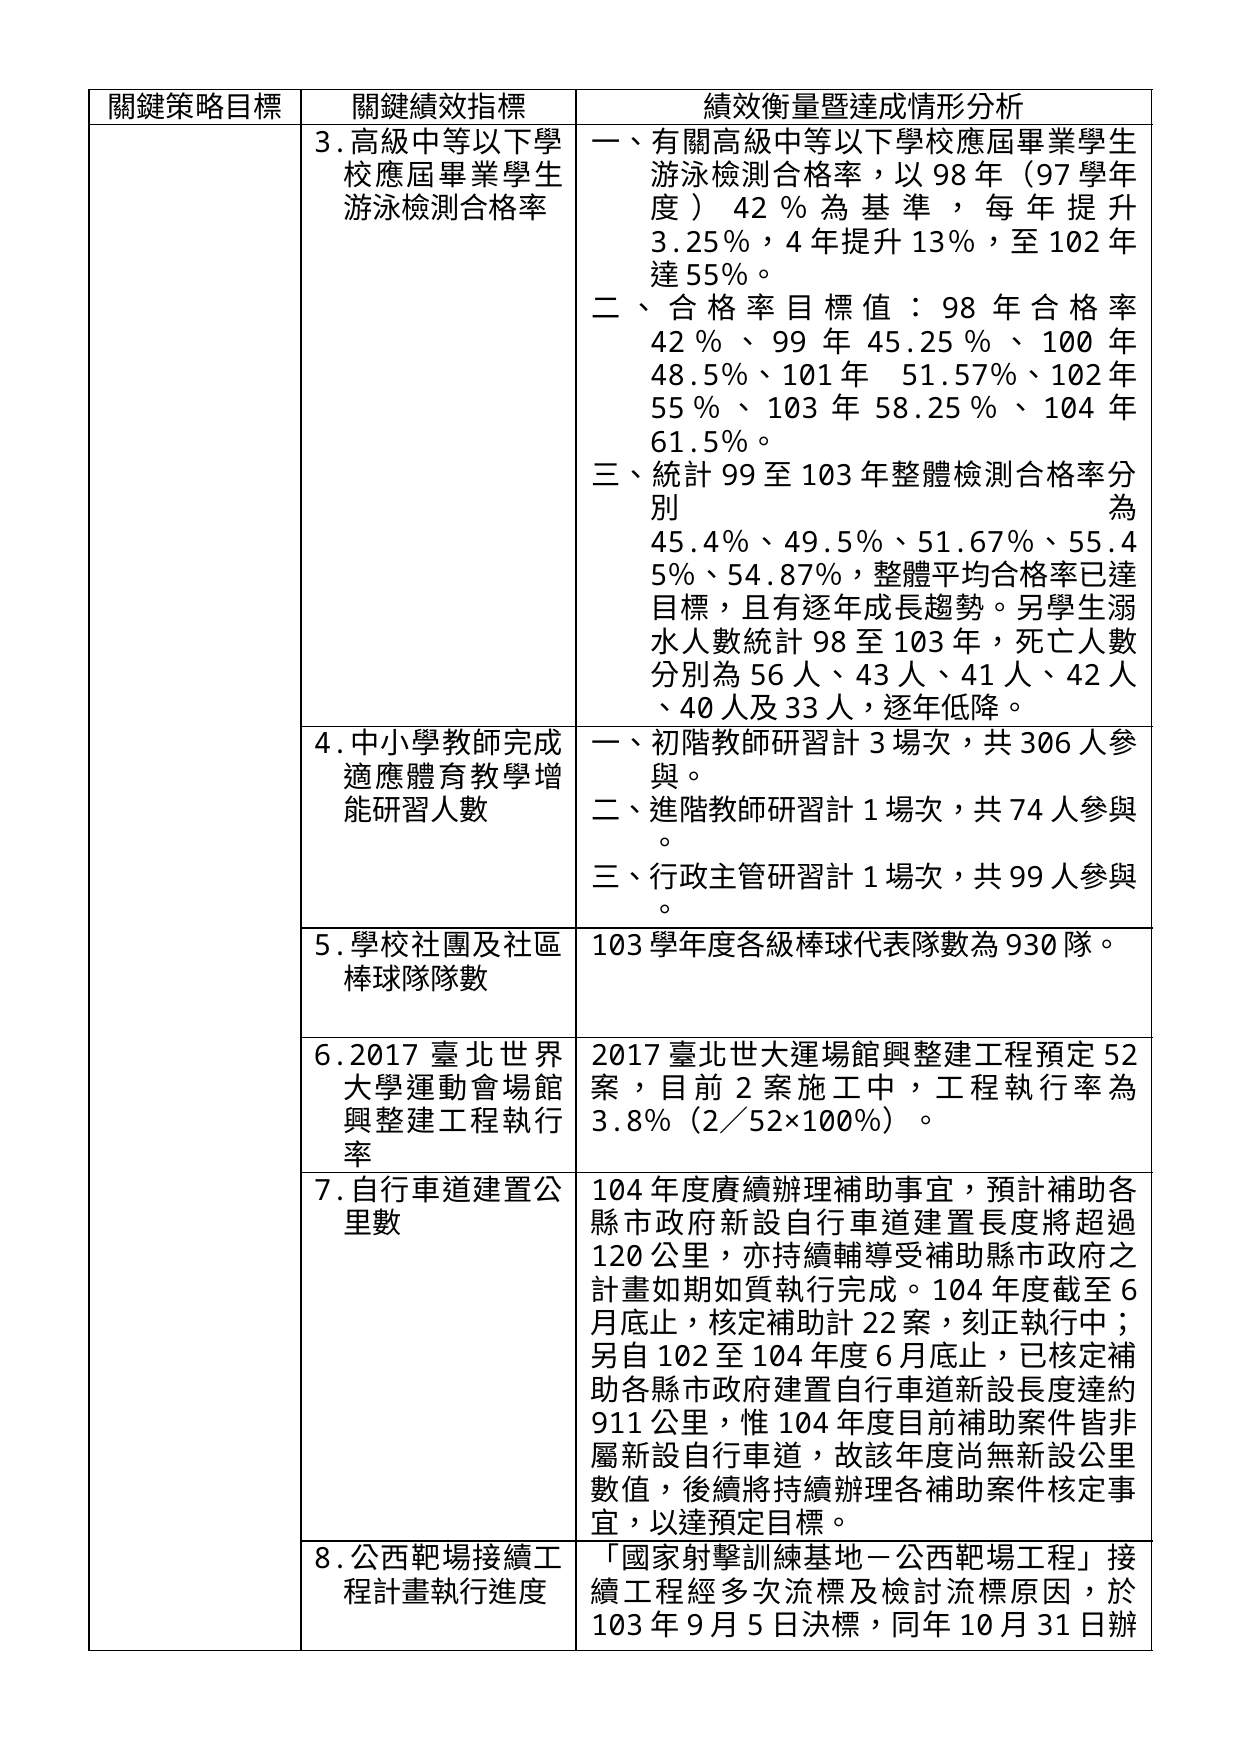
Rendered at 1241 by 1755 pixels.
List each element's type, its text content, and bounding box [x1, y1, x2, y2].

table_cell 2017臺北世大運場館興整建工程預定52案，目前2案施工中，工程執行率為3.8％（2／52×100％）。 [577, 1038, 1151, 1172]
table_cell 3.高級中等以下學校應屆畢業學生游泳檢測合格率 [302, 125, 575, 726]
table_cell 5.學校社團及社區棒球隊隊數 [302, 929, 575, 1037]
table_cell 一、初階教師研習計3場次，共306人參與。 二、進階教師研習計1場次，共74人參與。 三、行政主管研習計1場次，共99人參與。 [577, 727, 1151, 927]
table_header 關鍵績效指標 [302, 90, 575, 124]
table_cell 一、有關高級中等以下學校應屆畢業學生游泳檢測合格率，以98年（97學年度）42％為基準，每年提升3.25％，4年提升13％，至102年達55％。 二、合格率目標值：98年合格率42％、99年45.25％、100年48.5％、101年 51.57％、102年55％、103年58.25％、104年61.5％。 三、統計99至103年整體檢測合格率分別為45.4％、49.5％、51.67％、55.45％、54.87％，整體平均合格率已達目標，且有逐年成長趨勢。另學生溺水人數統計98至103年，死亡人數分別為56人、43人、41人、42人、40人及33人，逐年低降。 [577, 125, 1151, 726]
table_cell 「國家射擊訓練基地－公西靶場工程」接續工程經多次流標及檢討流標原因，於103年9月5日決標，同年10月31日辦 [577, 1542, 1151, 1649]
table_cell 7.自行車道建置公里數 [302, 1173, 575, 1540]
table_cell 6.2017臺北世界大學運動會場館興整建工程執行率 [302, 1038, 575, 1172]
table_cell [90, 125, 300, 1649]
table_cell 103學年度各級棒球代表隊數為930隊。 [577, 929, 1151, 1037]
table_header 績效衡量暨達成情形分析 [577, 90, 1151, 124]
table_header 關鍵策略目標 [90, 90, 300, 124]
table_cell 104年度賡續辦理補助事宜，預計補助各縣市政府新設自行車道建置長度將超過120公里，亦持續輔導受補助縣市政府之計畫如期如質執行完成。104年度截至6月底止，核定補助計22案，刻正執行中；另自102至104年度6月底止，已核定補助各縣市政府建置自行車道新設長度達約911公里，惟104年度目前補助案件皆非屬新設自行車道，故該年度尚無新設公里數值，後續將持續辦理各補助案件核定事宜，以達預定目標。 [577, 1173, 1151, 1540]
table_cell 8.公西靶場接續工程計畫執行進度 [302, 1542, 575, 1649]
table_cell 4.中小學教師完成適應體育教學增能研習人數 [302, 727, 575, 927]
